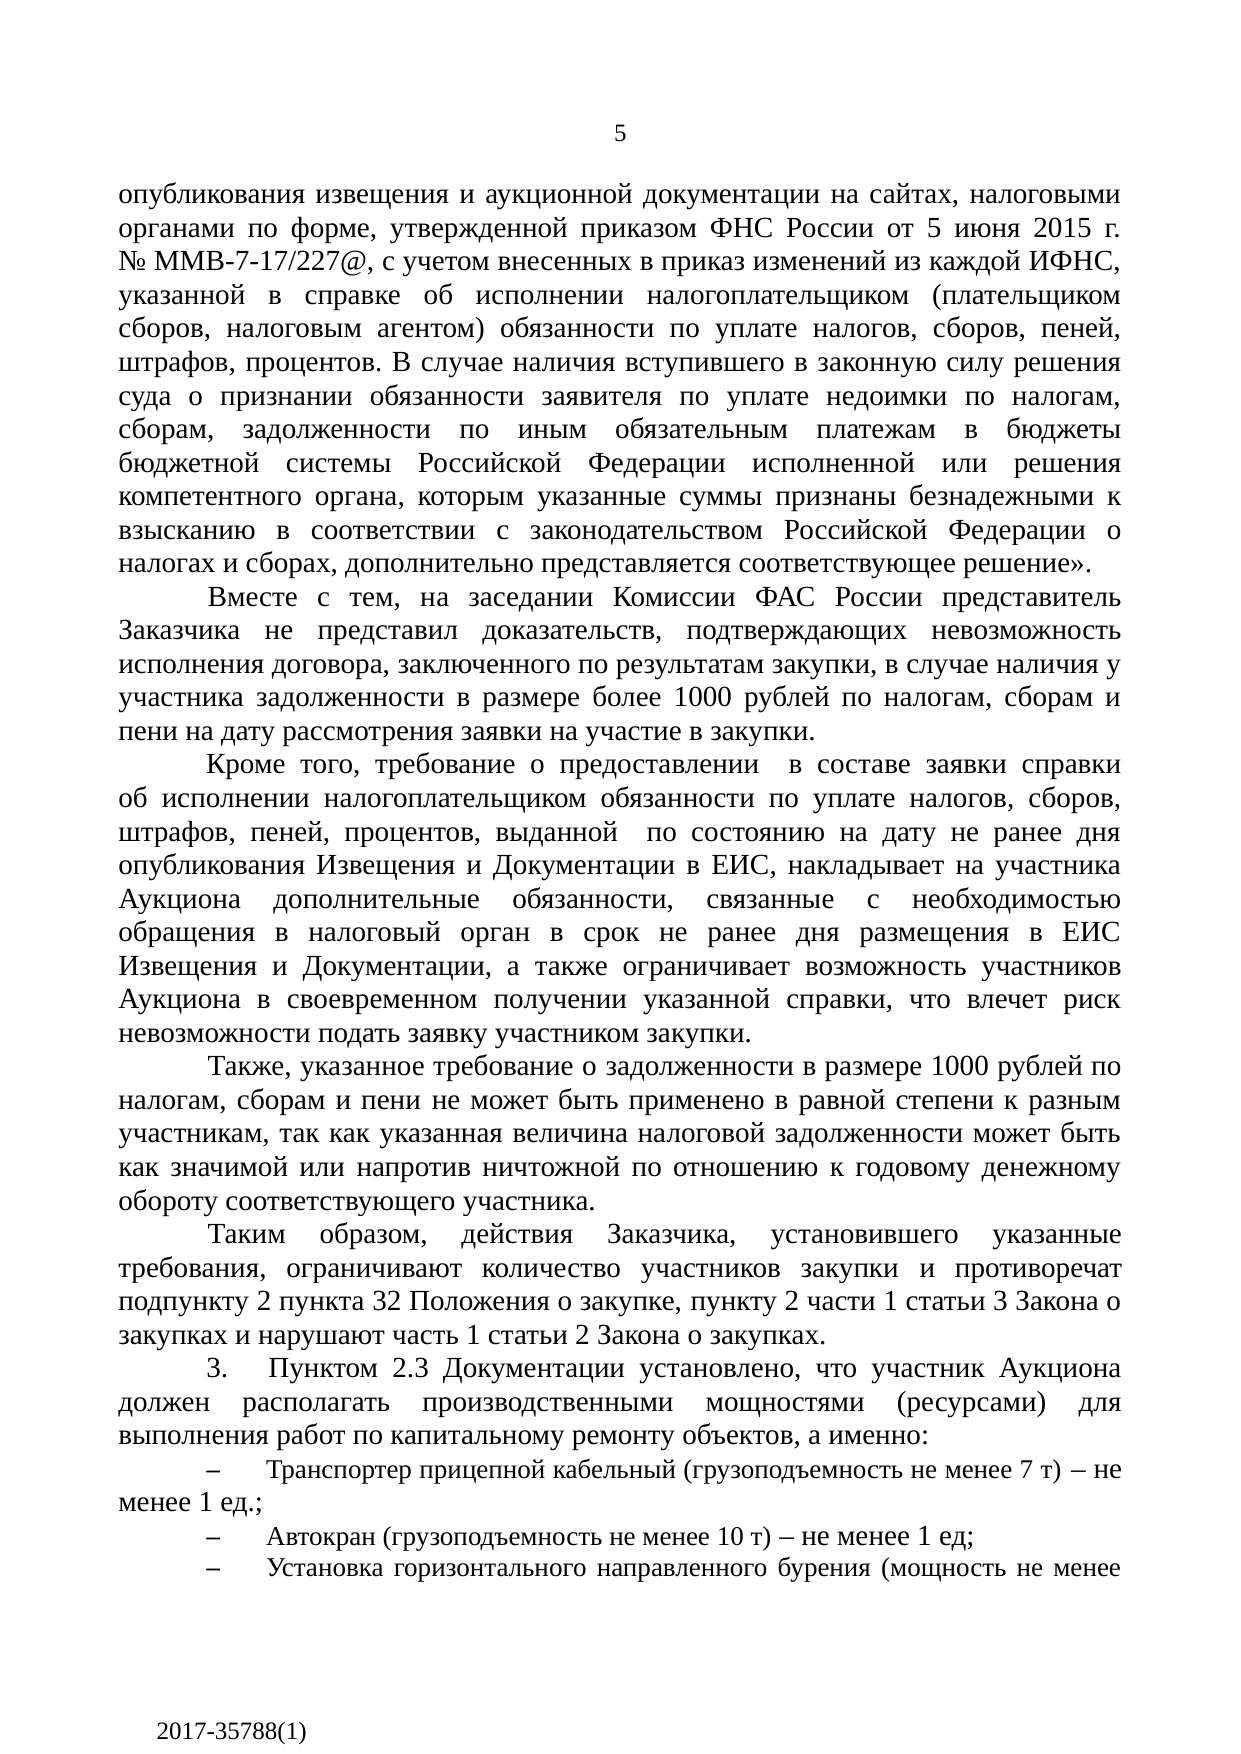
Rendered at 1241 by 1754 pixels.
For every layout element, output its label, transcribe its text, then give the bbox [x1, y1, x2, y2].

text опубликования извещения и аукционной документации на сайтах, налоговыми органами по форме, утвержденной приказом ФНС России от 5 июня 2015 г. № ММВ-7-17/227@, с учетом внесенных в приказ изменений из каждой ИФНС, указанной в справке об исполнении налогоплательщиком (плательщиком сборов, налоговым агентом) обязанности по уплате налогов, сборов, пеней, штрафов, процентов. В случае наличия вступившего в законную силу решения суда о признании обязанности заявителя по уплате недоимки по налогам, сборам, задолженности по иным обязательным платежам в бюджеты бюджетной системы Российской Федерации исполненной или решения компетентного органа, которым указанные суммы признаны безнадежными к взысканию в соответствии с законодательством Российской Федерации о налогах и сборах, дополнительно представляется соответствующее решение». [118, 176, 1122, 579]
text Также, указанное требование о задолженности в размере 1000 рублей по налогам, сборам и пени не может быть применено в равной степени к разным участникам, так как указанная величина налоговой задолженности может быть как значимой или напротив ничтожной по отношению к годовому денежному обороту соответствующего участника. [118, 1048, 1122, 1216]
list Транспортер прицепной кабельный (грузоподъемность не менее 7 т) – не менее 1 ед.; [118, 1451, 1122, 1518]
list Автокран (грузоподъемность не менее 10 т) – не менее 1 ед; [118, 1518, 1122, 1552]
text Кроме того, требование о предоставлении в составе заявки справки об исполнении налогоплательщиком обязанности по уплате налогов, сборов, штрафов, пеней, процентов, выданной по состоянию на дату не ранее дня опубликования Извещения и Документации в ЕИС, накладывает на участника Аукциона дополнительные обязанности, связанные с необходимостью обращения в налоговый орган в срок не ранее дня размещения в ЕИС Извещения и Документации, а также ограничивает возможность участников Аукциона в своевременном получении указанной справки, что влечет риск невозможности подать заявку участником закупки. [118, 747, 1122, 1048]
text Вместе с тем, на заседании Комиссии ФАС России представитель Заказчика не представил доказательств, подтверждающих невозможность исполнения договора, заключенного по результатам закупки, в случае наличия у участника задолженности в размере более 1000 рублей по налогам, сборам и пени на дату рассмотрения заявки на участие в закупки. [118, 579, 1122, 747]
list Пунктом 2.3 Документации установлено, что участник Аукциона должен располагать производственными мощностями (ресурсами) для выполнения работ по капитальному ремонту объектов, а именно: [118, 1350, 1122, 1451]
list Установка горизонтального направленного бурения (мощность не менее [118, 1552, 1122, 1583]
text Таким образом, действия Заказчика, установившего указанные требования, ограничивают количество участников закупки и противоречат подпункту 2 пункта 32 Положения о закупке, пункту 2 части 1 статьи 3 Закона о закупках и нарушают часть 1 статьи 2 Закона о закупках. [118, 1216, 1122, 1350]
